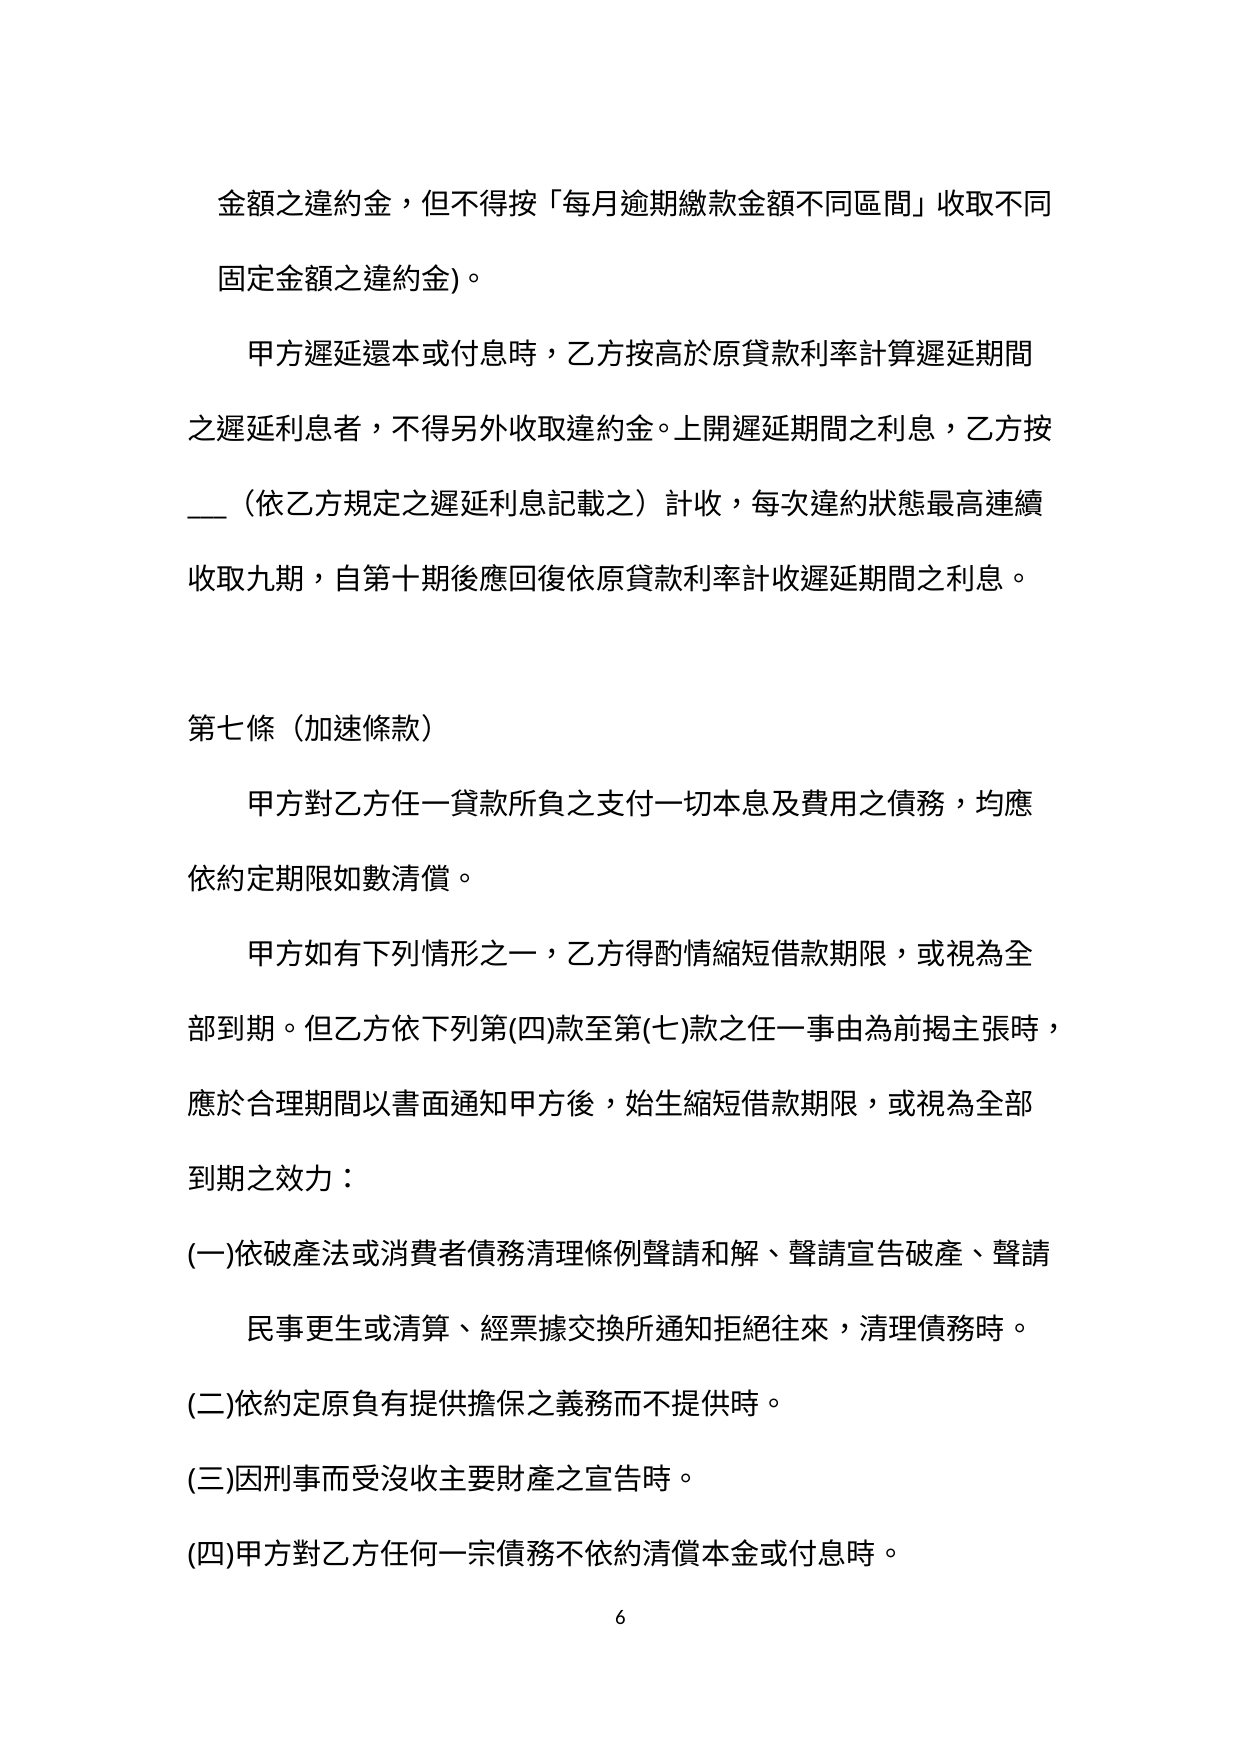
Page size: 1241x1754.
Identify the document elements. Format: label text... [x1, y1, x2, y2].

text 甲方如有下列情形之一，乙方得酌情縮短借款期限，或視為全部到期。但乙方依下列第(四)款至第(七)款之任一事由為前揭主張時，應於合理期間以書面通知甲方後，始生縮短借款期限，或視為全部到期之效力： [187, 914, 1053, 1214]
text 第七條（加速條款） [187, 689, 1053, 764]
text (一)依破產法或消費者債務清理條例聲請和解、聲請宣告破產、聲請民事更生或清算、經票據交換所通知拒絕往來，清理債務時。 [187, 1214, 1053, 1364]
text 甲方遲延還本或付息時，乙方按高於原貸款利率計算遲延期間之遲延利息者，不得另外收取違約金。上開遲延期間之利息，乙方按___（依乙方規定之遲延利息記載之）計收，每次違約狀態最高連續收取九期，自第十期後應回復依原貸款利率計收遲延期間之利息。 [187, 314, 1053, 614]
text (二)依約定原負有提供擔保之義務而不提供時。 [187, 1364, 1053, 1439]
text 金額之違約金，但不得按「每月逾期繳款金額不同區間」收取不同固定金額之違約金)。 [187, 164, 1053, 314]
text 甲方對乙方任一貸款所負之支付一切本息及費用之債務，均應依約定期限如數清償。 [187, 764, 1053, 914]
text (三)因刑事而受沒收主要財產之宣告時。 [187, 1439, 1053, 1514]
text (四)甲方對乙方任何一宗債務不依約清償本金或付息時。 [187, 1514, 1053, 1589]
